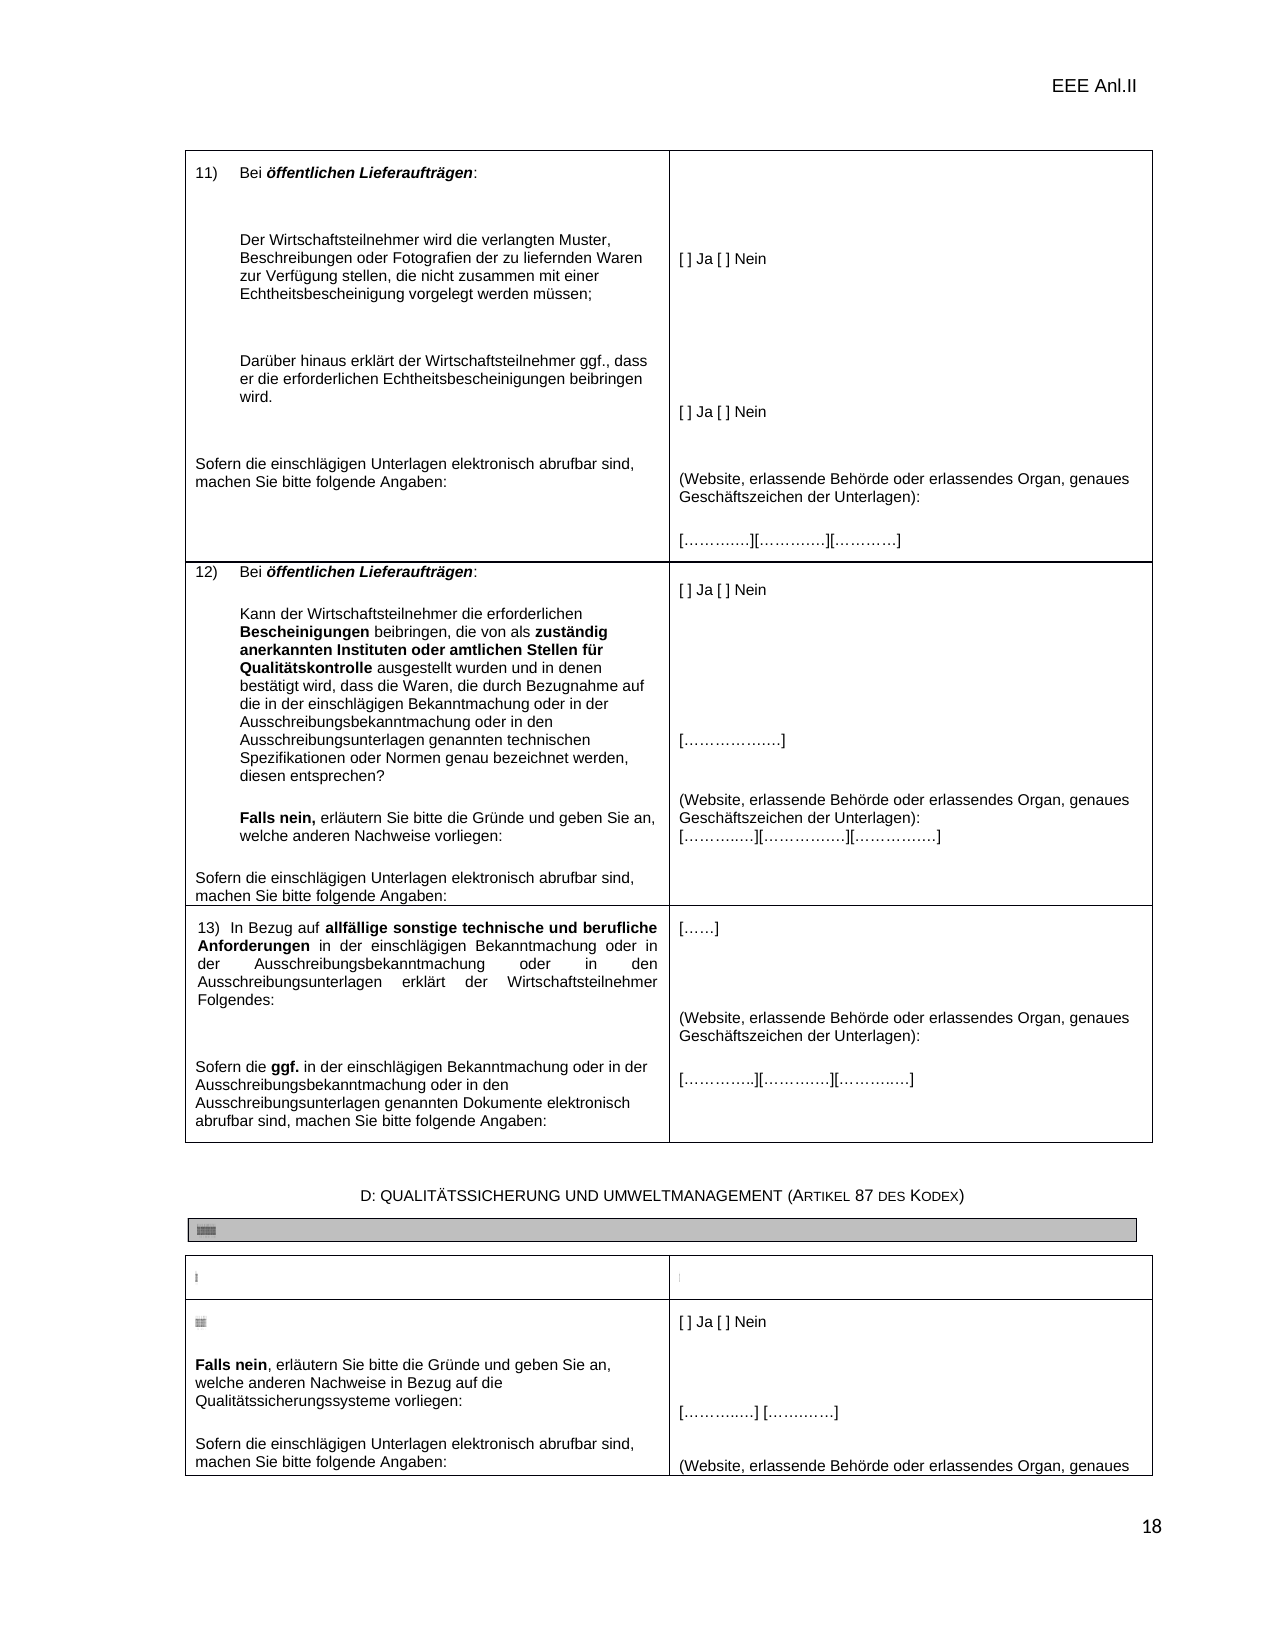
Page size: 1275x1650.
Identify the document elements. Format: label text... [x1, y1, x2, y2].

title D: Qualitätssicherung und Umweltmanagement (Artikel 87 des Kodex) [187, 1186, 1137, 1205]
table_cell 12) Bei öffentlichen Lieferaufträgen: Kann der Wirtschaftsteilnehmer die erforderlichen Bescheinigungen beibringen, die von als zuständig anerkannten Instituten oder amtlichen Stellen für Qualitätskontrolle ausgestellt wurden und in denen bestätigt wird, dass die Waren, die durch Bezugnahme auf die in der einschlägigen Bekanntmachung oder in der Ausschreibungsbekanntmachung oder in den Ausschreibungsunterlagen genannten technischen Spezifikationen oder Normen genau bezeichnet werden, diesen entsprechen? Falls nein, erläutern Sie bitte die Gründe und geben Sie an, welche anderen Nachweise vorliegen: Sofern die einschlägigen Unterlagen elektronisch abrufbar sind, machen Sie bitte folgende Angaben: [186, 563, 669, 905]
text Der Wirtschaftsteilnehmer braucht nur dann Angaben zu machen, wenn Qualitätssicherungssysteme und/oder Umweltmanagementnormen vom öffentlichen Auftraggeber oder von der Auftrag gebenden Körperschaft in der einschlägigen Bekanntmachung oder in der Ausschreibungsbekanntmachung oder in den darin angeführten Ausschreibungsunterlagen verlangt wurden. [189, 1219, 1136, 1241]
table_cell 13) In Bezug auf allfällige sonstige technische und berufliche Anforderungen in der einschlägigen Bekanntmachung oder in der Ausschreibungsbekanntmachung oder in den Ausschreibungsunterlagen erklärt der Wirtschaftsteilnehmer Folgendes: Sofern die ggf. in der einschlägigen Bekanntmachung oder in der Ausschreibungsbekanntmachung oder in den Ausschreibungsunterlagen genannten Dokumente elektronisch abrufbar sind, machen Sie bitte folgende Angaben: [186, 906, 669, 1142]
table_cell 11) Bei öffentlichen Lieferaufträgen: Der Wirtschaftsteilnehmer wird die verlangten Muster, Beschreibungen oder Fotografien der zu liefernden Waren zur Verfügung stellen, die nicht zusammen mit einer Echtheitsbescheinigung vorgelegt werden müssen; Darüber hinaus erklärt der Wirtschaftsteilnehmer ggf., dass er die erforderlichen Echtheitsbescheinigungen beibringen wird. Sofern die einschlägigen Unterlagen elektronisch abrufbar sind, machen Sie bitte folgende Angaben: [186, 151, 669, 561]
table_header Antwort: [670, 1256, 1152, 1299]
table_cell Wird der Wirtschaftsteilnehmer in der Lage sein, Bescheinigungen unabhängiger Stellen darüber vorzulegen, dass er die vorgegebenen Qualitätssicherungsnormen – einschließlich der Zugänglichkeit für Menschen mit Behinderungen – erfüllt? Falls nein, erläutern Sie bitte die Gründe und geben Sie an, welche anderen Nachweise in Bezug auf die Qualitätssicherungssysteme vorliegen: Sofern die einschlägigen Unterlagen elektronisch abrufbar sind, machen Sie bitte folgende Angaben: [186, 1300, 669, 1474]
table_cell [ ] Ja [ ] Nein [………..…] […….……] (Website, erlassende Behörde oder erlassendes Organ, genaues [670, 1300, 1152, 1474]
table_header Qualitätssicherung und Umweltmanagement [186, 1256, 669, 1299]
table_cell [ ] Ja [ ] Nein […………….…] (Website, erlassende Behörde oder erlassendes Organ, genaues Geschäftszeichen der Unterlagen): [………..…][………….…][………….…] [670, 563, 1152, 905]
table_cell [ ] Ja [ ] Nein [ ] Ja [ ] Nein (Website, erlassende Behörde oder erlassendes Organ, genaues Geschäftszeichen der Unterlagen): [……….…][……….…][…………] [670, 151, 1152, 561]
table_cell [……] (Website, erlassende Behörde oder erlassendes Organ, genaues Geschäftszeichen der Unterlagen): […………..][……….…][………..…] [670, 906, 1152, 1142]
